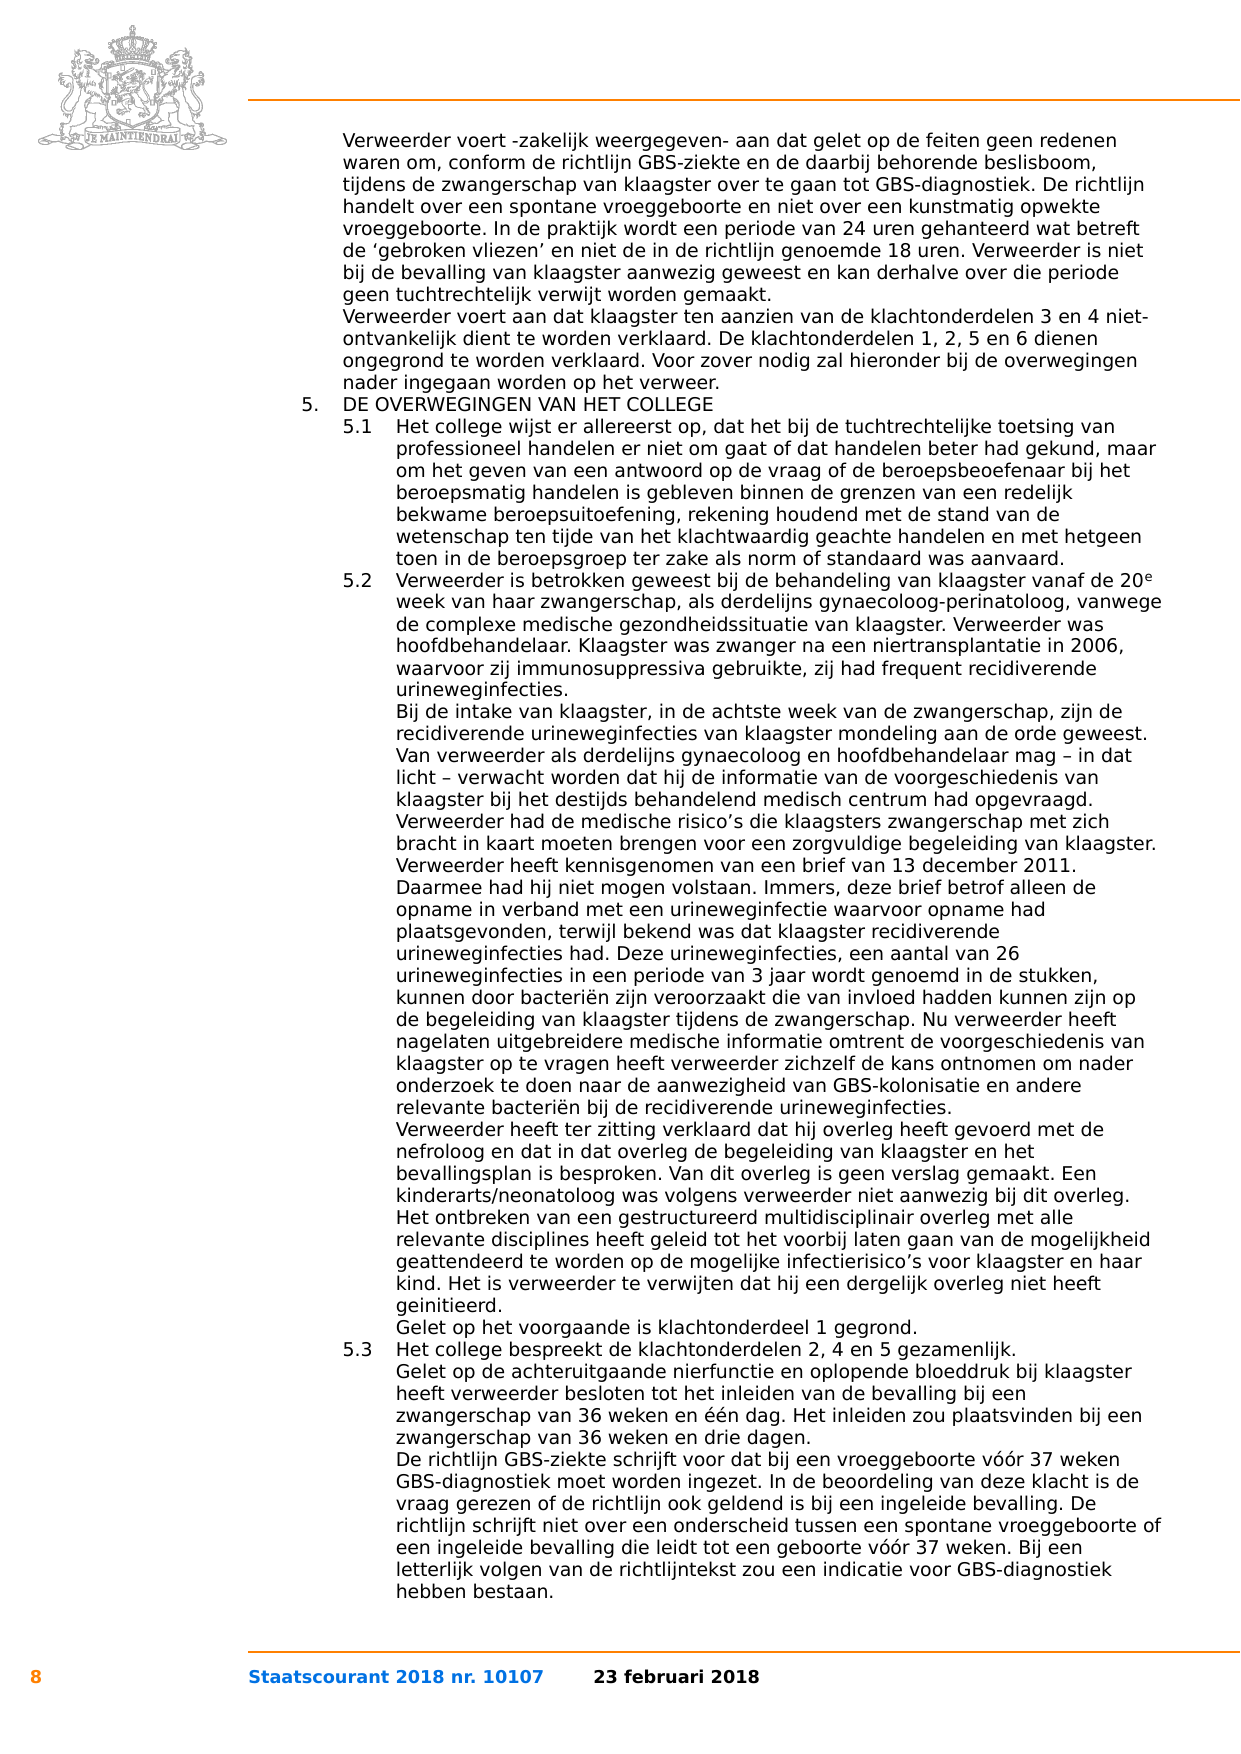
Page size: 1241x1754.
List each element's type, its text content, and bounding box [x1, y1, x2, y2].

text Bij de intake van klaagster, in de achtste week van de zwangerschap, zijn de recidiverende urineweginfecties van klaagster mondeling aan de orde geweest. Van verweerder als derdelijns gynaecoloog en hoofdbehandelaar mag – in dat licht – verwacht worden dat hij de informatie van de voorgeschiedenis van klaagster bij het destijds behandelend medisch centrum had opgevraagd. Verweerder had de medische risico’s die klaagsters zwangerschap met zich bracht in kaart moeten brengen voor een zorgvuldige begeleiding van klaagster. Verweerder heeft kennisgenomen van een brief van 13 december 2011. Daarmee had hij niet mogen volstaan. Immers, deze brief betrof alleen de opname in verband met een urineweginfectie waarvoor opname had plaatsgevonden, terwijl bekend was dat klaagster recidiverende urineweginfecties had. Deze urineweginfecties, een aantal van 26 urineweginfecties in een periode van 3 jaar wordt genoemd in de stukken, kunnen door bacteriën zijn veroorzaakt die van invloed hadden kunnen zijn op de begeleiding van klaagster tijdens de zwangerschap. Nu verweerder heeft nagelaten uitgebreidere medische informatie omtrent de voorgeschiedenis van klaagster op te vragen heeft verweerder zichzelf de kans ontnomen om nader onderzoek te doen naar de aanwezigheid van GBS-kolonisatie en andere relevante bacteriën bij de recidiverende urineweginfecties. [396, 701, 1163, 1119]
text 5. DE OVERWEGINGEN VAN HET COLLEGE [301, 394, 1163, 416]
text Verweerder voert aan dat klaagster ten aanzien van de klachtonderdelen 3 en 4 niet-ontvankelijk dient te worden verklaard. De klachtonderdelen 1, 2, 5 en 6 dienen ongegrond te worden verklaard. Voor zover nodig zal hieronder bij de overwegingen nader ingegaan worden op het verweer. [342, 306, 1163, 394]
text Gelet op het voorgaande is klachtonderdeel 1 gegrond. [396, 1317, 1163, 1339]
text Verweerder heeft ter zitting verklaard dat hij overleg heeft gevoerd met de nefroloog en dat in dat overleg de begeleiding van klaagster en het bevallingsplan is besproken. Van dit overleg is geen verslag gemaakt. Een kinderarts/neonatoloog was volgens verweerder niet aanwezig bij dit overleg. Het ontbreken van een gestructureerd multidisciplinair overleg met alle relevante disciplines heeft geleid tot het voorbij laten gaan van de mogelijkheid geattendeerd te worden op de mogelijke infectierisico’s voor klaagster en haar kind. Het is verweerder te verwijten dat hij een dergelijk overleg niet heeft geinitieerd. [396, 1119, 1163, 1317]
picture [38, 25, 227, 150]
text Verweerder voert -zakelijk weergegeven- aan dat gelet op de feiten geen redenen waren om, conform de richtlijn GBS-ziekte en de daarbij behorende beslisboom, tijdens de zwangerschap van klaagster over te gaan tot GBS-diagnostiek. De richtlijn handelt over een spontane vroeggeboorte en niet over een kunstmatig opwekte vroeggeboorte. In de praktijk wordt een periode van 24 uren gehanteerd wat betreft de ‘gebroken vliezen’ en niet de in de richtlijn genoemde 18 uren. Verweerder is niet bij de bevalling van klaagster aanwezig geweest en kan derhalve over die periode geen tuchtrechtelijk verwijt worden gemaakt. [342, 130, 1163, 306]
text 5.1 Het college wijst er allereerst op, dat het bij de tuchtrechtelijke toetsing van professioneel handelen er niet om gaat of dat handelen beter had gekund, maar om het geven van een antwoord op de vraag of de beroepsbeoefenaar bij het beroepsmatig handelen is gebleven binnen de grenzen van een redelijk bekwame beroepsuitoefening, rekening houdend met de stand van de wetenschap ten tijde van het klachtwaardig geachte handelen en met hetgeen toen in de beroepsgroep ter zake als norm of standaard was aanvaard. [342, 416, 1163, 569]
text 5.3 Het college bespreekt de klachtonderdelen 2, 4 en 5 gezamenlijk. [342, 1339, 1163, 1361]
text Gelet op de achteruitgaande nierfunctie en oplopende bloeddruk bij klaagster heeft verweerder besloten tot het inleiden van de bevalling bij een zwangerschap van 36 weken en één dag. Het inleiden zou plaatsvinden bij een zwangerschap van 36 weken en drie dagen. [396, 1361, 1163, 1449]
text De richtlijn GBS-ziekte schrijft voor dat bij een vroeggeboorte vóór 37 weken GBS-diagnostiek moet worden ingezet. In de beoordeling van deze klacht is de vraag gerezen of de richtlijn ook geldend is bij een ingeleide bevalling. De richtlijn schrijft niet over een onderscheid tussen een spontane vroeggeboorte of een ingeleide bevalling die leidt tot een geboorte vóór 37 weken. Bij een letterlijk volgen van de richtlijntekst zou een indicatie voor GBS-diagnostiek hebben bestaan. [396, 1449, 1163, 1602]
text 5.2 Verweerder is betrokken geweest bij de behandeling van klaagster vanaf de 20e week van haar zwangerschap, als derdelijns gynaecoloog-perinatoloog, vanwege de complexe medische gezondheidssituatie van klaagster. Verweerder was hoofdbehandelaar. Klaagster was zwanger na een niertransplantatie in 2006, waarvoor zij immunosuppressiva gebruikte, zij had frequent recidiverende urineweginfecties. [342, 569, 1163, 701]
